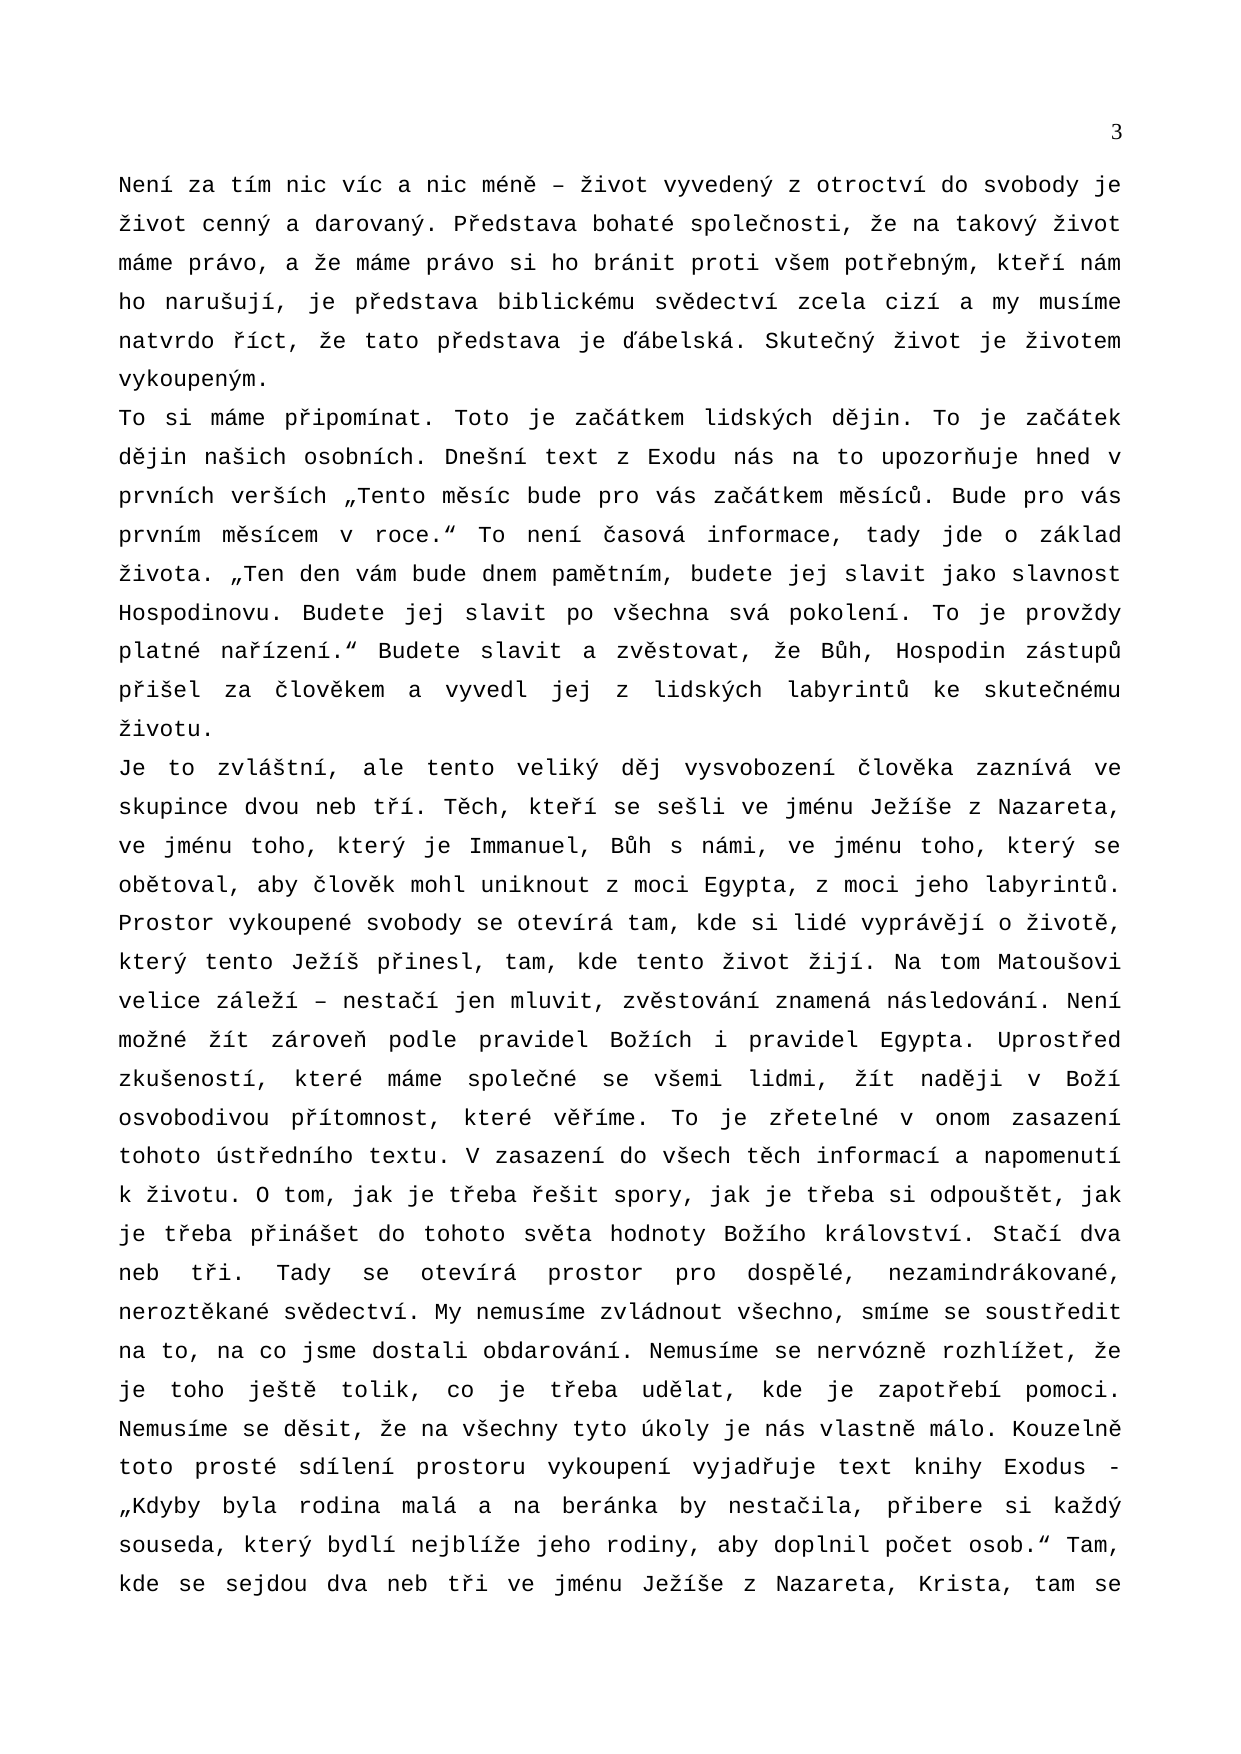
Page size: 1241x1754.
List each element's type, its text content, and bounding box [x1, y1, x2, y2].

text Není za tím nic víc a nic méně – život vyvedený z otroctví do svobody je život cenný a darovaný. Představa bohaté společnosti, že na takový život máme právo, a že máme právo si ho bránit proti všem potřebným, kteří nám ho narušují, je představa biblickému svědectví zcela cizí a my musíme natvrdo říct, že tato představa je ďábelská. Skutečný život je životem vykoupeným. [118, 173, 1122, 394]
text Je to zvláštní, ale tento veliký děj vysvobození člověka zaznívá ve skupince dvou neb tří. Těch, kteří se sešli ve jménu Ježíše z Nazareta, ve jménu toho, který je Immanuel, Bůh s námi, ve jménu toho, který se obětoval, aby člověk mohl uniknout z moci Egypta, z moci jeho labyrintů. Prostor vykoupené svobody se otevírá tam, kde si lidé vyprávějí o životě, který tento Ježíš přinesl, tam, kde tento život žijí. Na tom Matoušovi velice záleží – nestačí jen mluvit, zvěstování znamená následování. Není možné žít zároveň podle pravidel Božích i pravidel Egypta. Uprostřed zkušeností, které máme společné se všemi lidmi, žít naději v Boží osvobodivou přítomnost, které věříme. To je zřetelné v onom zasazení tohoto ústředního textu. V zasazení do všech těch informací a napomenutí k životu. O tom, jak je třeba řešit spory, jak je třeba si odpouštět, jak je třeba přinášet do tohoto světa hodnoty Božího království. Stačí dva neb tři. Tady se otevírá prostor pro dospělé, nezamindrákované, neroztěkané svědectví. My nemusíme zvládnout všechno, smíme se soustředit na to, na co jsme dostali obdarování. Nemusíme se nervózně rozhlížet, že je toho ještě tolik, co je třeba udělat, kde je zapotřebí pomoci. Nemusíme se děsit, že na všechny tyto úkoly je nás vlastně málo. Kouzelně toto prosté sdílení prostoru vykoupení vyjadřuje text knihy Exodus - „Kdyby byla rodina malá a na beránka by nestačila, přibere si každý souseda, který bydlí nejblíže jeho rodiny, aby doplnil počet osob.“ Tam, kde se sejdou dva neb tři ve jménu Ježíše z Nazareta, Krista, tam se [118, 756, 1122, 1598]
text To si máme připomínat. Toto je začátkem lidských dějin. To je začátek dějin našich osobních. Dnešní text z Exodu nás na to upozorňuje hned v prvních verších „Tento měsíc bude pro vás začátkem měsíců. Bude pro vás prvním měsícem v roce.“ To není časová informace, tady jde o základ života. „Ten den vám bude dnem pamětním, budete jej slavit jako slavnost Hospodinovu. Budete jej slavit po všechna svá pokolení. To je provždy platné nařízení.“ Budete slavit a zvěstovat, že Bůh, Hospodin zástupů přišel za člověkem a vyvedl jej z lidských labyrintů ke skutečnému životu. [118, 407, 1122, 743]
